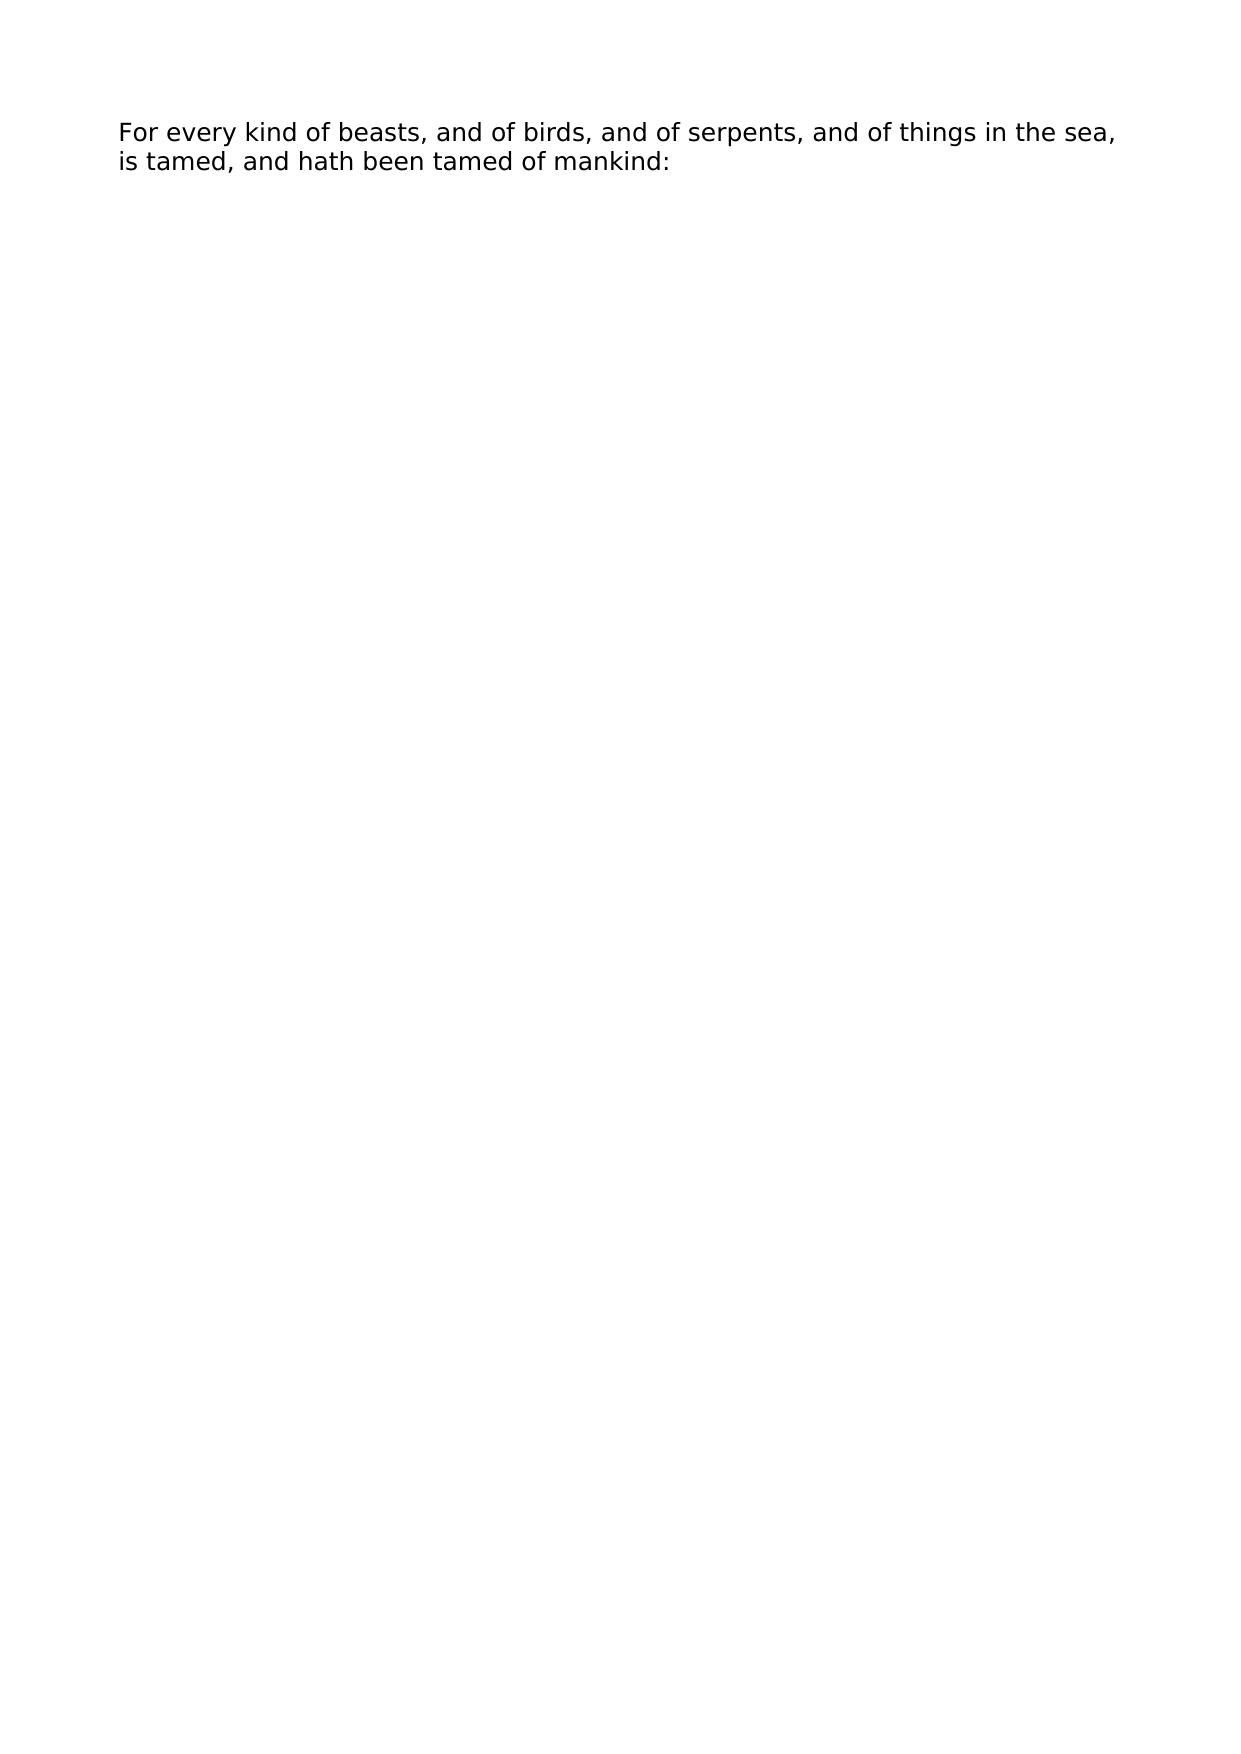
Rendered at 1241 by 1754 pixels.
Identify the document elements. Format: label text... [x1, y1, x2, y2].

text For every kind of beasts, and of birds, and of serpents, and of things in the sea, is tamed, and hath been tamed of mankind: [118, 118, 1122, 176]
